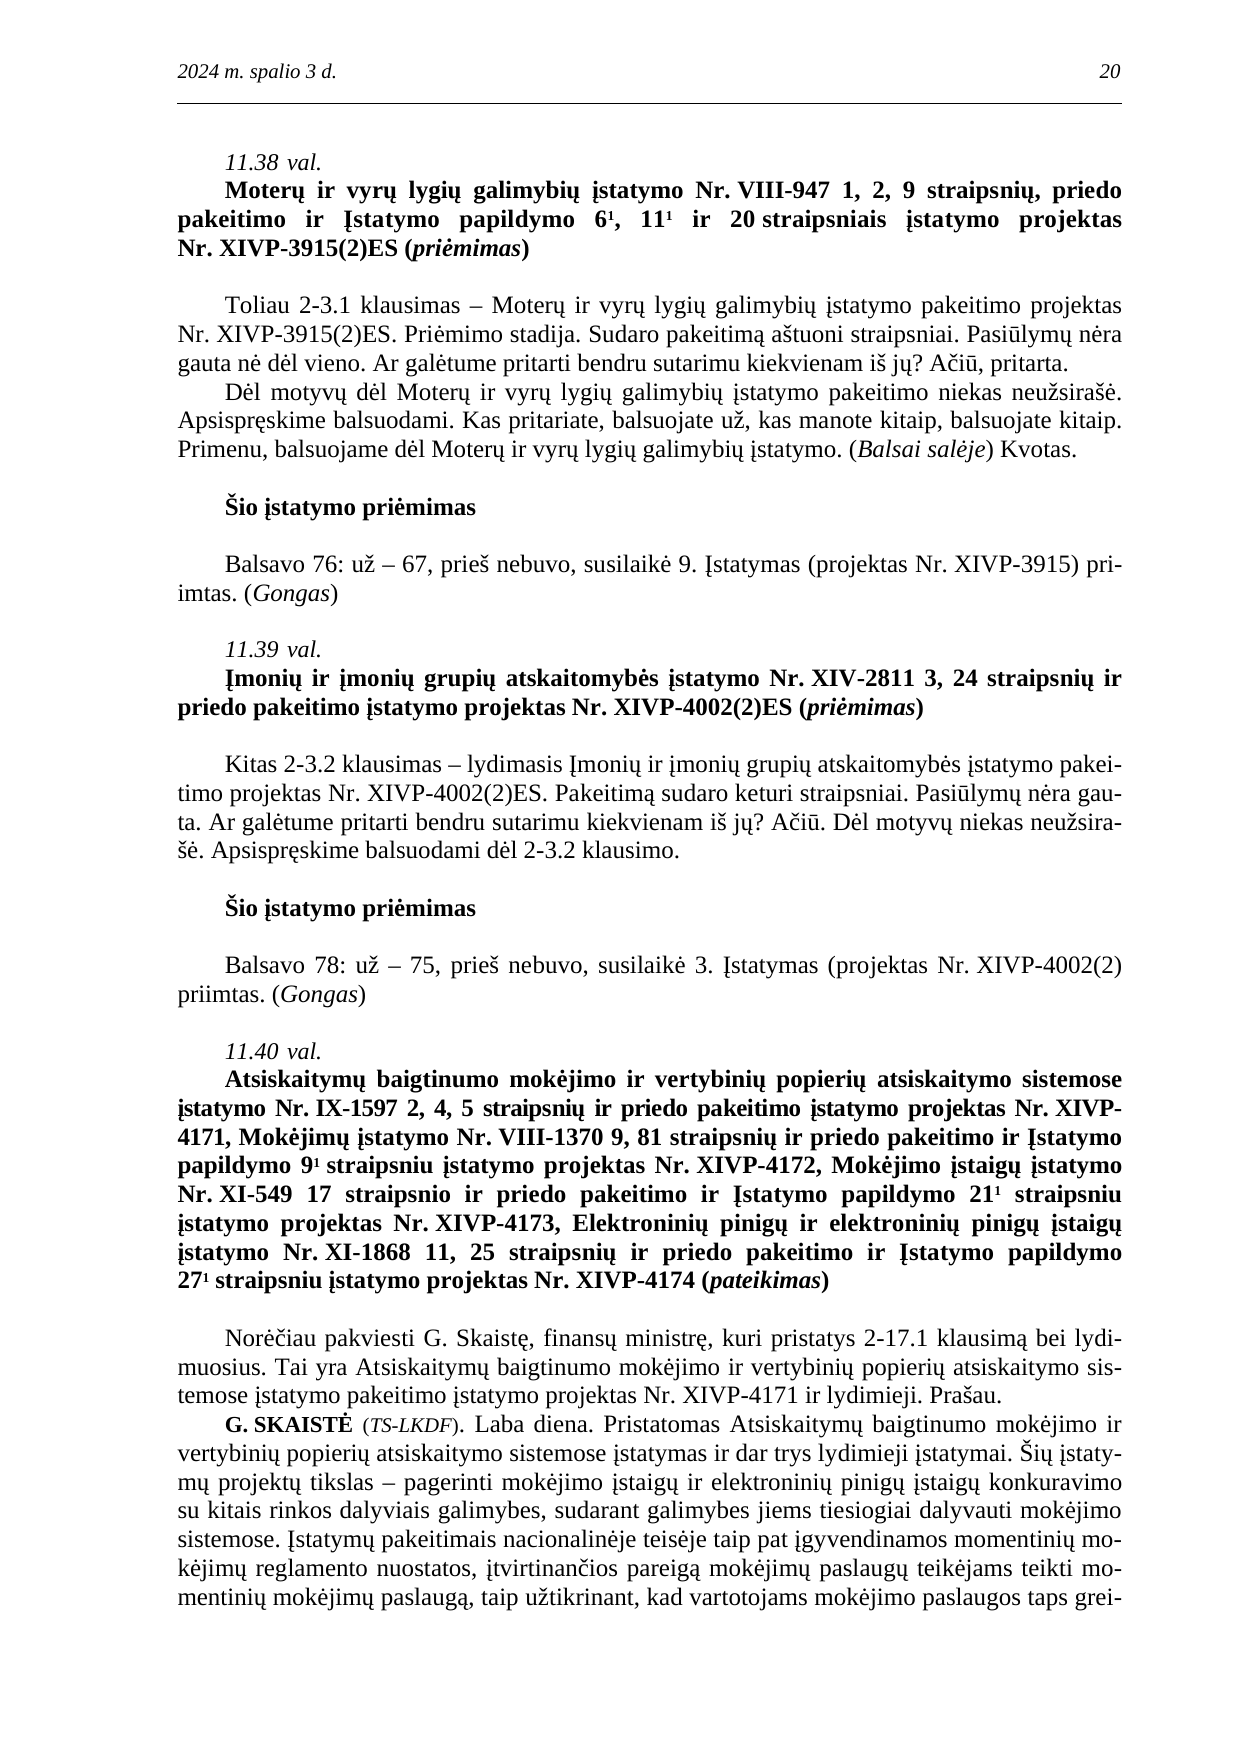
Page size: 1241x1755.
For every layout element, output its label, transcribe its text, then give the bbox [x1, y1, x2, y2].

text Šio įsta­ty­mo pri­ėmi­mas [177, 893, 1122, 922]
text Šio įsta­ty­mo pri­ėmi­mas [177, 492, 1122, 520]
text 11.40 val. [224, 1037, 1122, 1064]
text 11.38 val. [224, 148, 1122, 175]
text Mo­te­rų ir vy­rų ly­gių ga­li­my­bių įsta­ty­mo Nr. VIII-947 1, 2, 9 straips­nių, prie­do pakei­ti­mo ir Įsta­ty­mo pa­pil­dy­mo 61, 111 ir 20 straips­niais įsta­ty­mo pro­jek­tas Nr. XIVP-3915(2)ES (pri­ėmi­mas) [177, 175, 1122, 262]
text Bal­sa­vo 78: už – 75, prieš ne­bu­vo, su­si­lai­kė 3. Įstatymas (pro­jek­tas Nr. XIVP-4002(2) pri­im­tas. (Gon­gas) [177, 950, 1122, 1008]
text Dėl mo­ty­vų dėl Mo­te­rų ir vy­rų ly­gių ga­li­my­bių įsta­ty­mo pa­kei­ti­mo nie­kas ne­už­si­ra­šė. Ap­si­spręs­ki­me bal­suo­da­mi. Kas pri­ta­ria­te, bal­suo­ja­te už, kas ma­no­te ki­taip, bal­suo­ja­te ki­taip. Pri­me­nu, bal­suo­ja­me dėl Mo­te­rų ir vy­rų ly­gių ga­li­my­bių įsta­ty­mo. (Balsai salėje) Kvo­tas. [177, 377, 1122, 463]
text No­rė­čiau pa­kvies­ti G. Skais­tę, fi­nan­sų mi­nist­rę, ku­ri pri­sta­tys 2-17.1 klau­si­mą bei ly­di­muo­sius. Tai yra At­si­skai­ty­mų baig­ti­nu­mo mo­kė­ji­mo ir ver­ty­bi­nių po­pie­rių at­si­skai­ty­mo sis­te­mo­se įsta­ty­mo pa­kei­ti­mo įsta­ty­mo pro­jek­tas Nr. XIVP-4171 ir ly­di­mie­ji. Pra­šau. [177, 1323, 1122, 1409]
text Įmo­nių ir įmo­nių gru­pių at­skai­to­my­bės įsta­ty­mo Nr. XIV-2811 3, 24 straips­nių ir prie­do pa­kei­ti­mo įsta­ty­mo pro­jek­tas Nr. XIVP-4002(2)ES (pri­ėmi­mas) [177, 663, 1122, 720]
text G. SKAISTĖ (TS-LKDF). La­ba die­na. Pri­sta­to­mas At­si­skai­ty­mų baig­ti­nu­mo mo­kė­ji­mo ir ver­ty­bi­nių po­pie­rių at­si­skai­ty­mo sis­te­mo­se įsta­ty­mas ir dar trys ly­di­mie­ji įsta­ty­mai. Šių įsta­ty­mų pro­jek­tų tiks­las – pa­ge­rin­ti mo­kė­ji­mo įstai­gų ir elek­tro­ni­nių pi­ni­gų įstai­gų kon­ku­ra­vi­mo su ki­tais rin­kos da­ly­viais ga­li­my­bes, su­da­rant ga­li­my­bes jiems tie­sio­giai da­ly­vau­ti mo­kė­ji­mo sis­te­mo­se. Įsta­ty­mų pa­kei­ti­mais na­cio­na­li­nė­je tei­sė­je taip pat įgy­ven­di­na­mos mo­men­ti­nių mo­kė­ji­mų reg­la­men­to nuo­sta­tos, įtvir­ti­nan­čios pa­rei­gą mo­kė­ji­mų pa­slau­gų tei­kė­jams teik­ti mo­men­ti­nių mo­kė­ji­mų pa­slau­gą, taip už­tik­ri­nant, kad var­to­to­jams mo­kė­ji­mo pa­slau­gos taps grei­ [177, 1409, 1122, 1611]
text Ki­tas 2-3.2 klau­si­mas – ly­di­ma­sis Įmo­nių ir įmo­nių gru­pių at­skai­to­my­bės įsta­ty­mo pa­kei­ti­mo pro­jek­tas Nr. XIVP-4002(2)ES. Pa­kei­ti­mą su­da­ro ke­tu­ri straips­niai. Pa­siū­ly­mų nė­ra gau­ta. Ar ga­lė­tu­me pri­tar­ti ben­dru su­ta­ri­mu kiek­vie­nam iš jų? Ačiū. Dėl mo­ty­vų nie­kas ne­už­si­ra­šė. Ap­si­spręs­ki­me bal­suo­da­mi dėl 2-3.2 klau­si­mo. [177, 749, 1122, 864]
text 11.39 val. [224, 635, 1122, 663]
text At­si­skai­ty­mų baig­ti­nu­mo mo­kė­ji­mo ir ver­ty­bi­nių po­pie­rių at­si­skai­ty­mo sis­te­mo­se įsta­ty­mo Nr. IX-1597 2, 4, 5 straips­nių ir prie­do pa­kei­ti­mo įsta­ty­mo pro­jek­tas Nr. XIVP-4171, Mo­kė­ji­mų įsta­ty­mo Nr. VIII-1370 9, 81 straips­nių ir prie­do pa­kei­ti­mo ir Įsta­ty­mo papildy­mo 91 straips­niu įsta­ty­mo pro­jek­tas Nr. XIVP-4172, Mo­kė­ji­mo įstai­gų įsta­ty­mo Nr. XI-549 17 straips­nio ir prie­do pa­kei­ti­mo ir Įsta­ty­mo pa­pil­dy­mo 211 straips­niu įstatymo pro­jek­tas Nr. XIVP-4173, Elek­tro­ni­nių pi­ni­gų ir elek­tro­ni­nių pi­ni­gų įstai­gų įsta­ty­mo Nr. XI-1868 11, 25 straips­nių ir prie­do pa­kei­ti­mo ir Įsta­ty­mo pa­pil­dy­mo 271 straips­niu įsta­ty­mo pro­jek­tas Nr. XIVP-4174 (pa­tei­ki­mas) [177, 1064, 1122, 1294]
text Bal­sa­vo 76: už – 67, prieš ne­bu­vo, su­si­lai­kė 9. Įsta­ty­mas (pro­jek­tas Nr. XIVP-3915) pri­im­tas. (Gon­gas) [177, 549, 1122, 607]
text To­liau 2-3.1 klau­si­mas – Mo­te­rų ir vy­rų ly­gių ga­li­my­bių įsta­ty­mo pa­kei­ti­mo pro­jek­tas Nr. XIVP-3915(2)ES. Pri­ėmi­mo sta­di­ja. Su­da­ro pa­kei­ti­mą aš­tuo­ni straips­niai. Pa­siū­ly­mų nė­ra gau­ta nė dėl vie­no. Ar ga­lė­tu­me pri­tar­ti ben­dru su­ta­ri­mu kiek­vie­nam iš jų? Ačiū, pri­tar­ta. [177, 290, 1122, 377]
